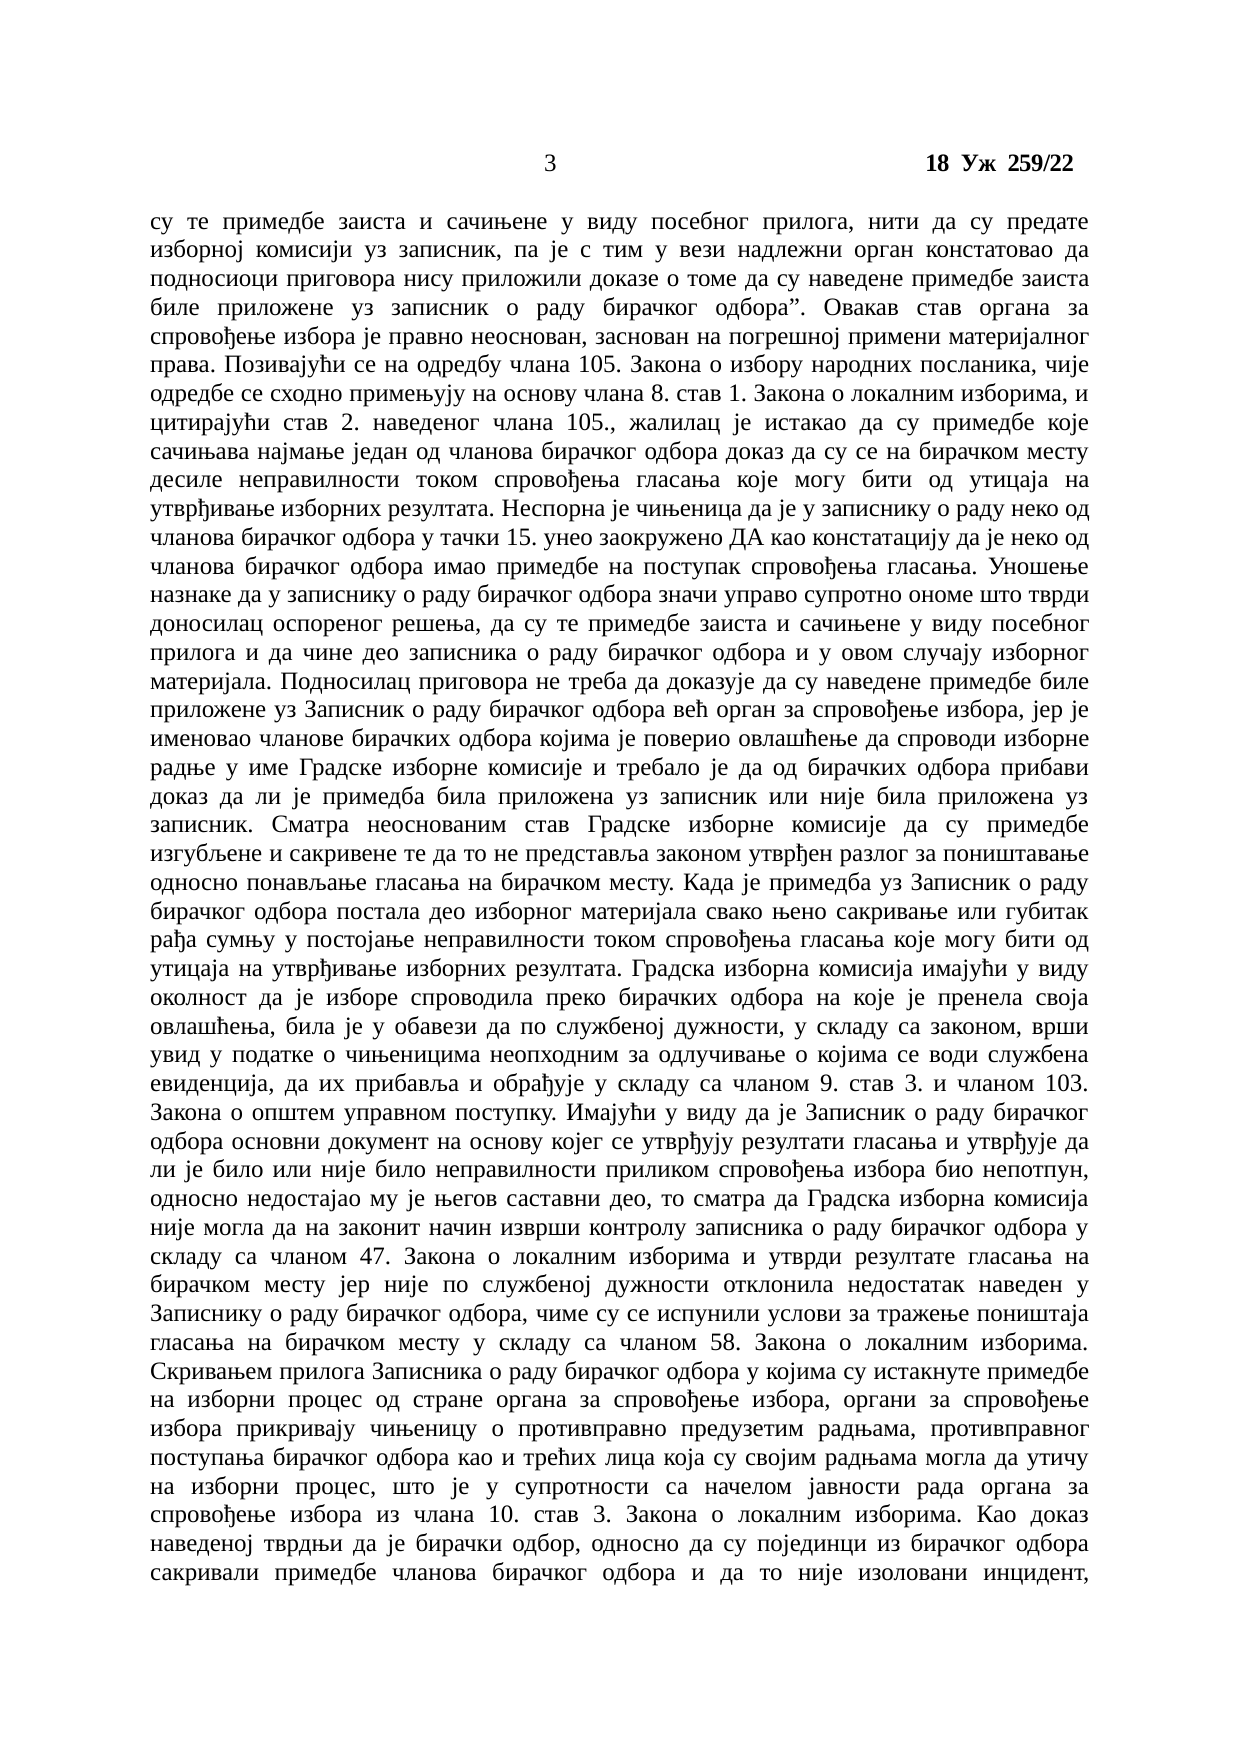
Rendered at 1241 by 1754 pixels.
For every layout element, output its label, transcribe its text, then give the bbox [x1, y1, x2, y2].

text су те примедбе заиста и сачињене у виду посебног прилога, нити да су предате изборној комисији уз записник, па је с тим у вези надлежни орган констатовао да подносиоци приговора нису приложили доказе о томе да су наведене примедбе заиста биле приложене уз записник о раду бирачког одбора”. Овакав став органа за спровођење избора је правно неоснован, заснован на погрешној примени материјалног права. Позивајући се на одредбу члана 105. Закона о избору народних посланика, чије одредбе се сходно примењују на основу члана 8. став 1. Закона о локалним изборима, и цитирајући став 2. наведеног члана 105., жалилац је истакао да су примедбе које сачињава најмање један од чланова бирачког одбора доказ да су се на бирачком месту десиле неправилности током спровођења гласања које могу бити од утицаја на утврђивање изборних резултата. Неспорна је чињеница да је у записнику о раду неко од чланова бирачког одбора у тачки 15. унео заокружено ДА као констатацију да је неко од чланова бирачког одбора имао примедбе на поступак спровођења гласања. Уношење назнаке да у записнику о раду бирачког одбора значи управо супротно ономе што тврди доносилац оспореног решења, да су те примедбе заиста и сачињене у виду посебног прилога и да чине део записника о раду бирачког одбора и у овом случају изборног материјала. Подносилац приговора не треба да доказује да су наведене примедбе биле приложене уз Записник о раду бирачког одбора већ орган за спровођење избора, јер је именовао чланове бирачких одбора којима је поверио овлашћење да спроводи изборне радње у име Градске изборне комисије и требало је да од бирачких одбора прибави доказ да ли је примедба била приложена уз записник или није била приложена уз записник. Сматра неоснованим став Градске изборне комисије да су примедбе изгубљене и сакривене те да то не представља законом утврђен разлог за поништавање односно понављање гласања на бирачком месту. Када је примедба уз Записник о раду бирачког одбора постала део изборног материјала свако њено сакривање или губитак рађа сумњу у постојање неправилности током спровођења гласања које могу бити од утицаја на утврђивање изборних резултата. Градска изборна комисија имајући у виду околност да је изборе спроводила преко бирачких одбора на које је пренела своја овлашћења, била је у обавези да по службеној дужности, у складу са законом, врши увид у податке о чињеницима неопходним за одлучивање о којима се води службена евиденција, да их прибавља и обрађује у складу са чланом 9. став 3. и чланом 103. Закона о општем управном поступку. Имајући у виду да је Записник о раду бирачког одбора основни документ на основу којег се утврђују резултати гласања и утврђује да ли је било или није било неправилности приликом спровођења избора био непотпун, односно недостајао му је његов саставни део, то сматра да Градска изборна комисија није могла да на законит начин изврши контролу записника о раду бирачког одбора у складу са чланом 47. Закона о локалним изборима и утврди резултате гласања на бирачком месту јер није по службеној дужности отклонила недостатак наведен у Записнику о раду бирачког одбора, чиме су се испунили услови за тражење поништаја гласања на бирачком месту у складу са чланом 58. Закона о локалним изборима. Скривањем прилога Записника о раду бирачког одбора у којима су истакнуте примедбе на изборни процес од стране органа за спровођење избора, органи за спровођење избора прикривају чињеницу о противправно предузетим радњама, противправног поступања бирачког одбора као и трећих лица која су својим радњама могла да утичу на изборни процес, што је у супротности са начелом јавности рада органа за спровођење избора из члана 10. став 3. Закона о локалним изборима. Као доказ наведеној тврдњи да је бирачки одбор, односно да су појединци из бирачког одбора сакривали примедбе чланова бирачког одбора и да то није изоловани инцидент, [150, 206, 1090, 1586]
